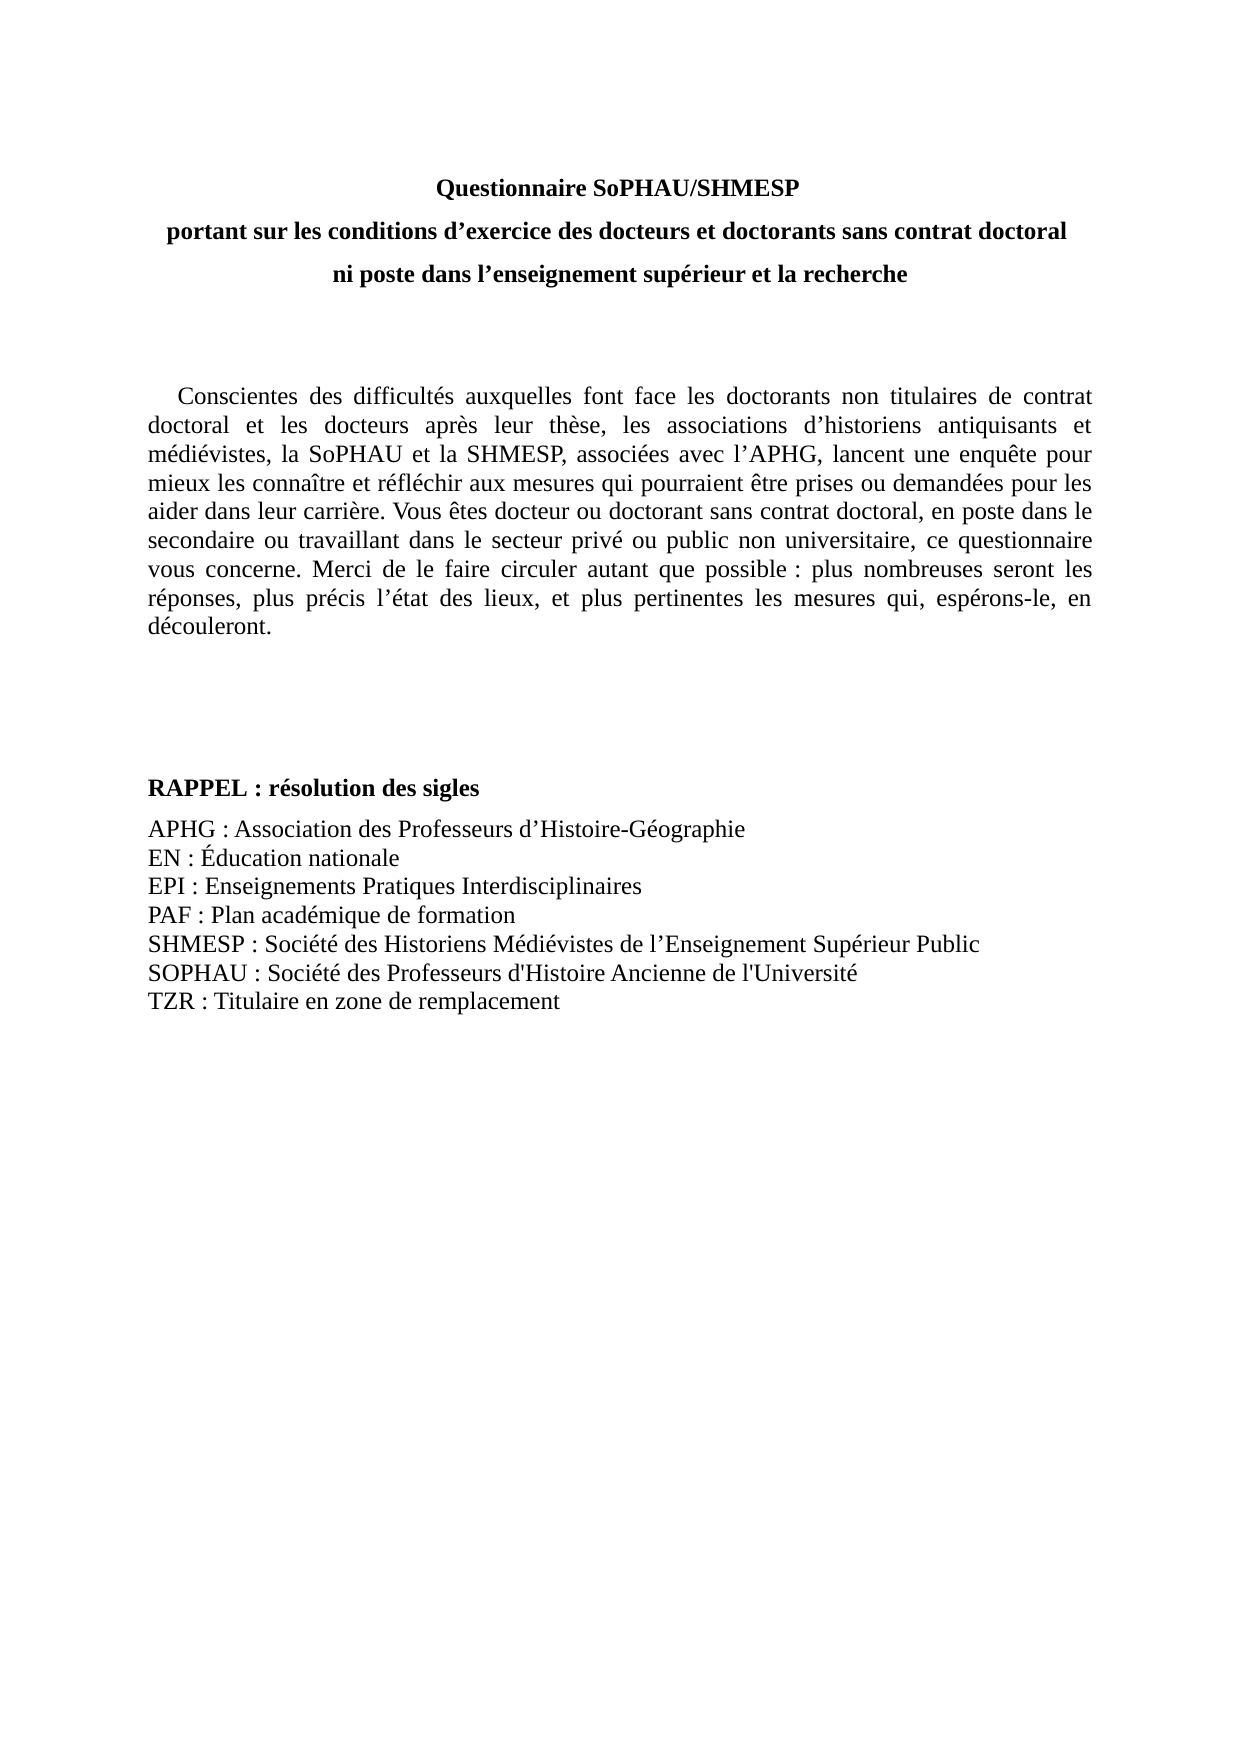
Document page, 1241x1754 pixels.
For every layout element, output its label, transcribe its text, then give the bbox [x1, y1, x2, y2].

text Conscientes des difficultés auxquelles font face les doctorants non titulaires de contrat doctoral et les docteurs après leur thèse, les associations d’historiens antiquisants et médiévistes, la SoPHAU et la SHMESP, associées avec l’APHG, lancent une enquête pour mieux les connaître et réfléchir aux mesures qui pourraient être prises ou demandées pour les aider dans leur carrière. Vous êtes docteur ou doctorant sans contrat doctoral, en poste dans le secondaire ou travaillant dans le secteur privé ou public non universitaire, ce questionnaire vous concerne. Merci de le faire circuler autant que possible : plus nombreuses seront les réponses, plus précis l’état des lieux, et plus pertinentes les mesures qui, espérons-le, en découleront. [148, 381, 1093, 640]
text EN : Éducation nationale [148, 843, 1093, 871]
text SOPHAU : Société des Professeurs d'Histoire Ancienne de l'Université [148, 958, 1093, 986]
text APHG : Association des Professeurs d’Histoire-Géographie [148, 814, 1093, 843]
subtitle Questionnaire SoPHAU/SHMESP portant sur les conditions d’exercice des docteurs et doctorants sans contrat doctoral ni poste dans l’enseignement supérieur et la recherche [148, 173, 1093, 288]
text EPI : Enseignements Pratiques Interdisciplinaires [148, 871, 1093, 900]
text RAPPEL : résolution des sigles [148, 773, 1093, 801]
text SHMESP : Société des Historiens Médiévistes de l’Enseignement Supérieur Public [148, 929, 1093, 958]
text PAF : Plan académique de formation [148, 900, 1093, 929]
text TZR : Titulaire en zone de remplacement [148, 986, 1093, 1015]
